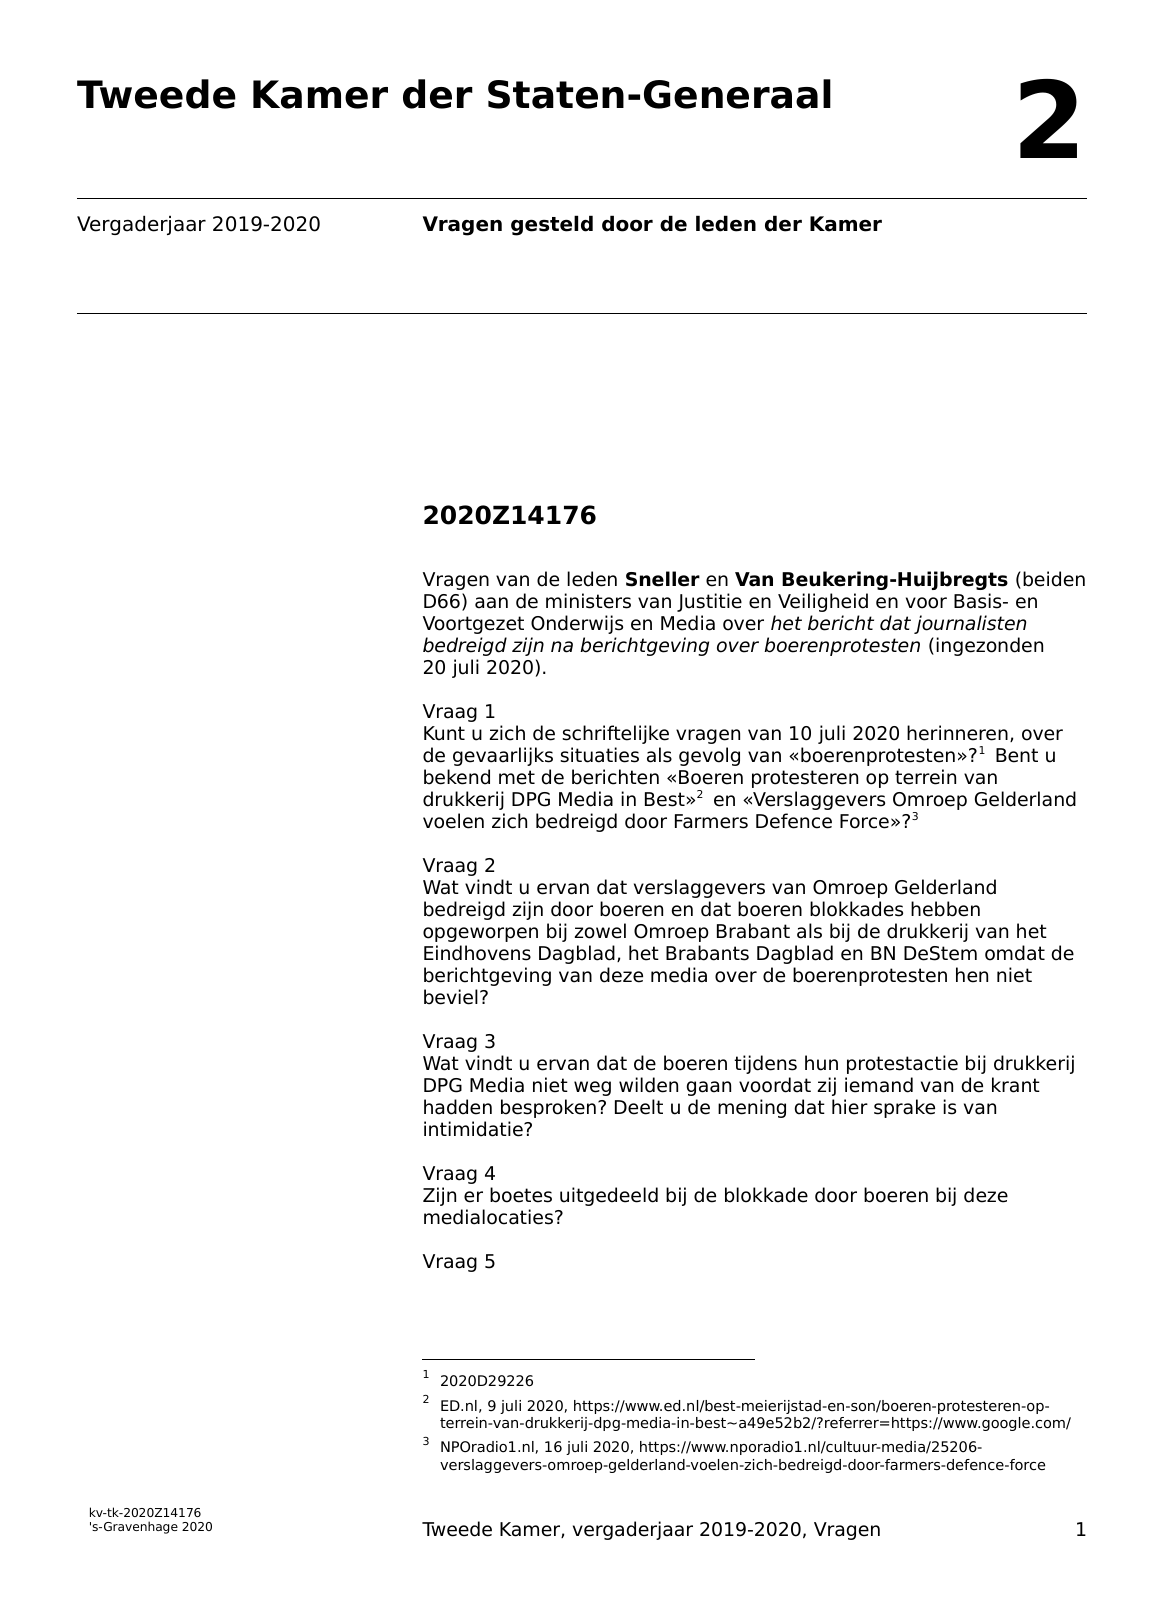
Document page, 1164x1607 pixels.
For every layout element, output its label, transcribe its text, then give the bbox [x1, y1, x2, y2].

text Wat vindt u ervan dat de boeren tijdens hun protestactie bij drukkerij DPG Media niet weg wilden gaan voordat zij iemand van de krant hadden besproken? Deelt u de mening dat hier sprake is van intimidatie? [422, 1053, 1087, 1141]
table_header 2 [886, 59, 1087, 198]
table_cell Vragen gesteld door de leden der Kamer [422, 199, 1087, 313]
text Vraag 1 [422, 701, 1087, 723]
text 2020Z14176 [422, 501, 1087, 531]
text Vraag 3 [422, 1031, 1087, 1053]
text Wat vindt u ervan dat verslaggevers van Omroep Gelderland bedreigd zijn door boeren en dat boeren blokkades hebben opgeworpen bij zowel Omroep Brabant als bij de drukkerij van het Eindhovens Dagblad, het Brabants Dagblad en BN DeStem omdat de berichtgeving van deze media over de boerenprotesten hen niet beviel? [422, 877, 1087, 1009]
text Vraag 4 [422, 1163, 1087, 1185]
text Vraag 5 [422, 1251, 1087, 1273]
table_cell Vergaderjaar 2019-2020 [77, 199, 422, 313]
text kv-tk-2020Z14176 [88, 1506, 323, 1520]
text 's-Gravenhage 2020 [88, 1520, 323, 1534]
text Vragen van de leden Sneller en Van Beukering-Huijbregts (beiden D66) aan de ministers van Justitie en Veiligheid en voor Basis- en Voortgezet Onderwijs en Media over het bericht dat journalisten bedreigd zijn na berichtgeving over boerenprotesten (ingezonden 20 juli 2020). [422, 569, 1087, 679]
table_header Tweede Kamer der Staten-Generaal [77, 59, 886, 198]
text Vraag 2 [422, 855, 1087, 877]
text ED.nl, 9 juli 2020, https://www.ed.nl/best-meierijstad-en-son/boeren-protesteren-op-terrein-van-drukkerij-dpg-media-in-best~a49e52b2/?referrer=https://www.google.com/ [422, 1393, 1087, 1432]
text Kunt u zich de schriftelijke vragen van 10 juli 2020 herinneren, over de gevaarlijks situaties als gevolg van «boerenprotesten»? Bent u bekend met de berichten «Boeren protesteren op terrein van drukkerij DPG Media in Best» en «Verslaggevers Omroep Gelderland voelen zich bedreigd door Farmers Defence Force»? [422, 723, 1087, 833]
text 2020D29226 [422, 1368, 1087, 1391]
text Zijn er boetes uitgedeeld bij de blokkade door boeren bij deze medialocaties? [422, 1185, 1087, 1229]
text NPOradio1.nl, 16 juli 2020, https://www.nporadio1.nl/cultuur-media/25206-verslaggevers-omroep-gelderland-voelen-zich-bedreigd-door-farmers-defence-force [422, 1435, 1087, 1474]
